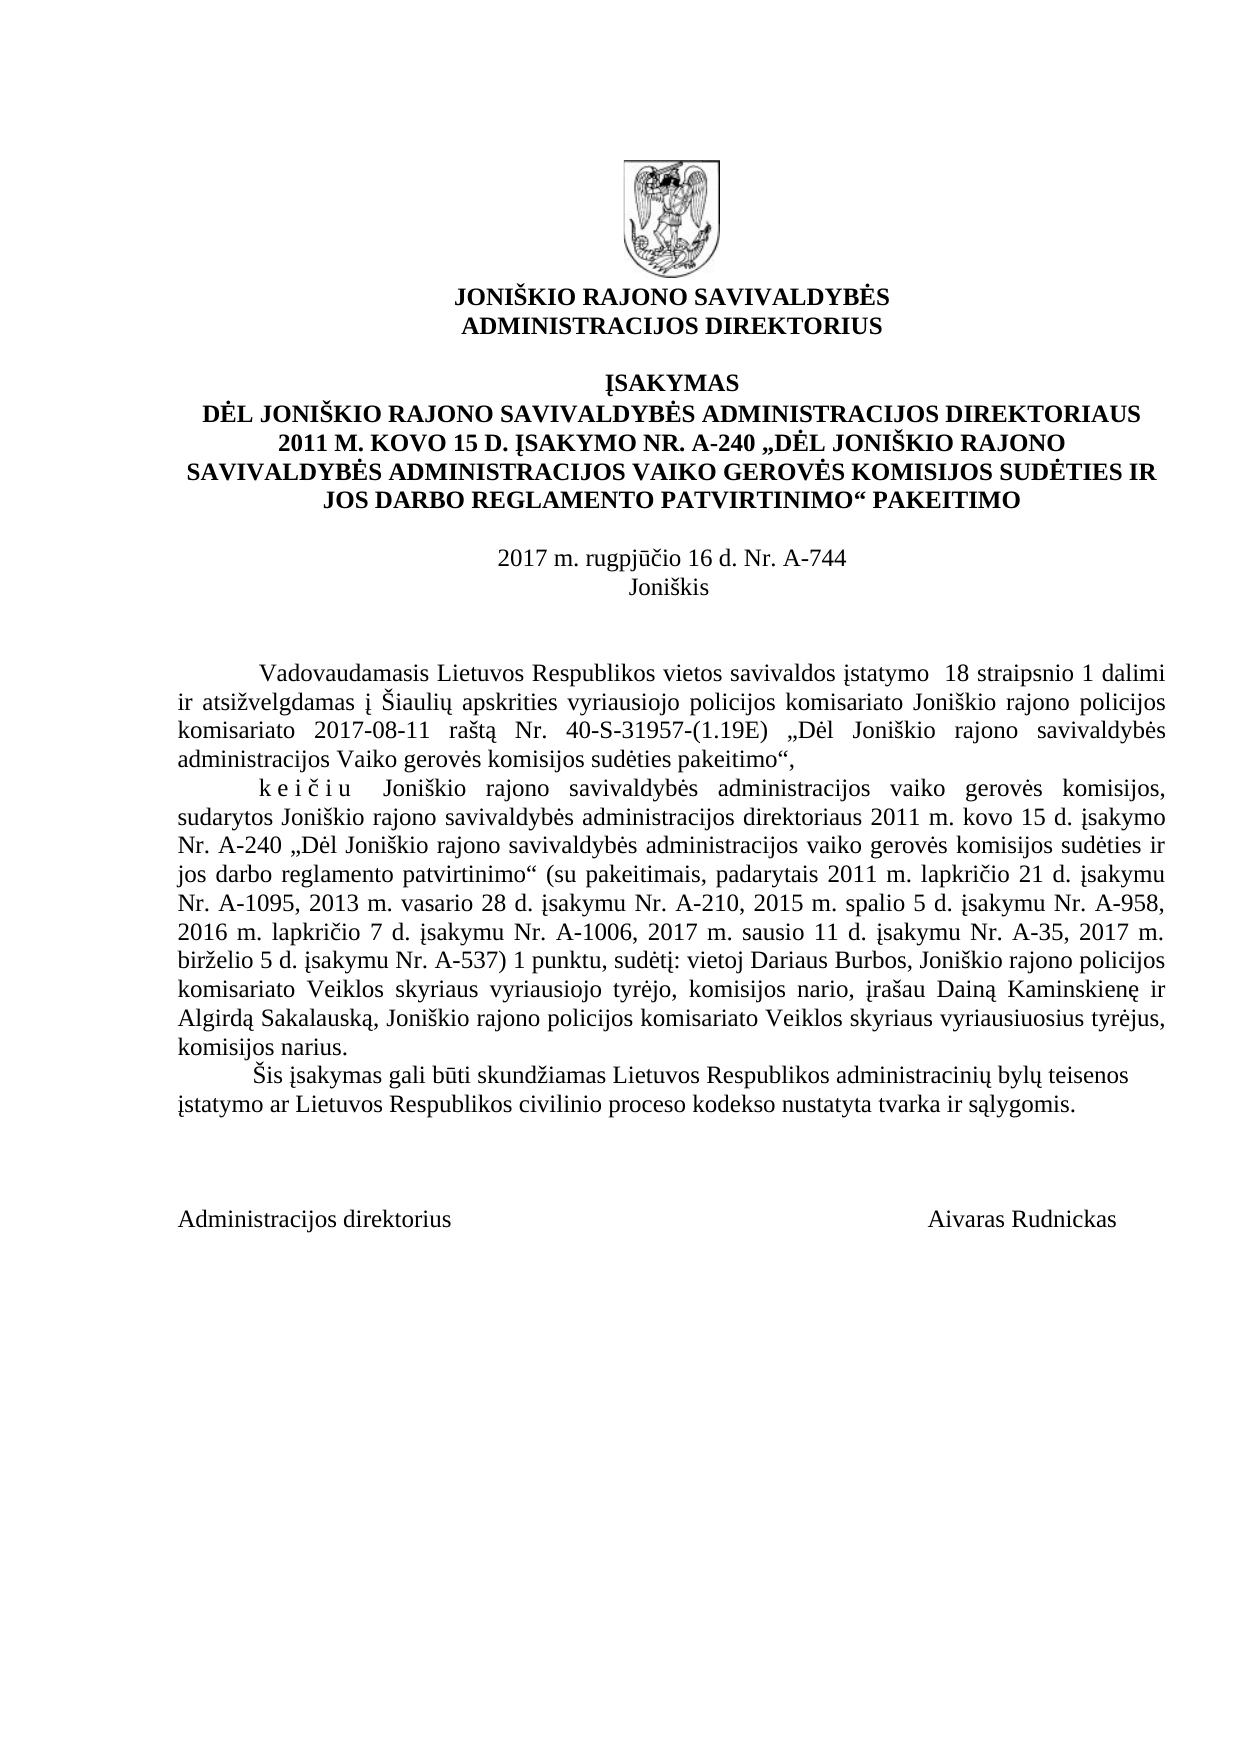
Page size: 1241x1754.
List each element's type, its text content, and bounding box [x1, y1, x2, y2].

text Joniškio rajono savivaldybės Administracijos direktorius [177, 282, 1167, 339]
text Administracijos direktorius Aivaras Rudnickas [177, 1204, 1167, 1233]
text keičiu Joniškio rajono savivaldybės administracijos vaiko gerovės komisijos, sudarytos Joniškio rajono savivaldybės administracijos direktoriaus 2011 m. kovo 15 d. įsakymo Nr. A-240 „Dėl Joniškio rajono savivaldybės administracijos vaiko gerovės komisijos sudėties ir jos darbo reglamento patvirtinimo“ (su pakeitimais, padarytais 2011 m. lapkričio 21 d. įsakymu Nr. A-1095, 2013 m. vasario 28 d. įsakymu Nr. A-210, 2015 m. spalio 5 d. įsakymu Nr. A-958, 2016 m. lapkričio 7 d. įsakymu Nr. A-1006, 2017 m. sausio 11 d. įsakymu Nr. A-35, 2017 m. birželio 5 d. įsakymu Nr. A-537) 1 punktu, sudėtį: vietoj Dariaus Burbos, Joniškio rajono policijos komisariato Veiklos skyriaus vyriausiojo tyrėjo, komisijos nario, įrašau Dainą Kaminskienę ir Algirdą Sakalauską, Joniškio rajono policijos komisariato Veiklos skyriaus vyriausiuosius tyrėjus, komisijos narius. [177, 773, 1167, 1061]
text DĖL JONIŠKIO RAJONO SAVIVALDYBĖS ADMINISTRACIJOS DIREKTORIAUS 2011 M. KOVO 15 D. ĮSAKYMO NR. A-240 „DĖL JONIŠKIO RAJONO SAVIVALDYBĖS ADMINISTRACIJOS VAIKO GEROVĖS KOMISIJOS SUDĖTIES IR JOS DARBO REGLAMENTO PATVIRTINIMO“ PAKEITIMO [177, 399, 1167, 514]
text Vadovaudamasis Lietuvos Respublikos vietos savivaldos įstatymo 18 straipsnio 1 dalimi ir atsižvelgdamas į Šiaulių apskrities vyriausiojo policijos komisariato Joniškio rajono policijos komisariato 2017-08-11 raštą Nr. 40-S-31957-(1.19E) „Dėl Joniškio rajono savivaldybės administracijos Vaiko gerovės komisijos sudėties pakeitimo“, [177, 658, 1167, 773]
text Įsakymas [177, 368, 1167, 397]
text 2017 m. rugpjūčio 16 d. Nr. A-744 [177, 543, 1167, 572]
text Joniškis [177, 572, 1167, 601]
text Šis įsakymas gali būti skundžiamas Lietuvos Respublikos administracinių bylų teisenos įstatymo ar Lietuvos Respublikos civilinio proceso kodekso nustatyta tvarka ir sąlygomis. [177, 1061, 1167, 1118]
